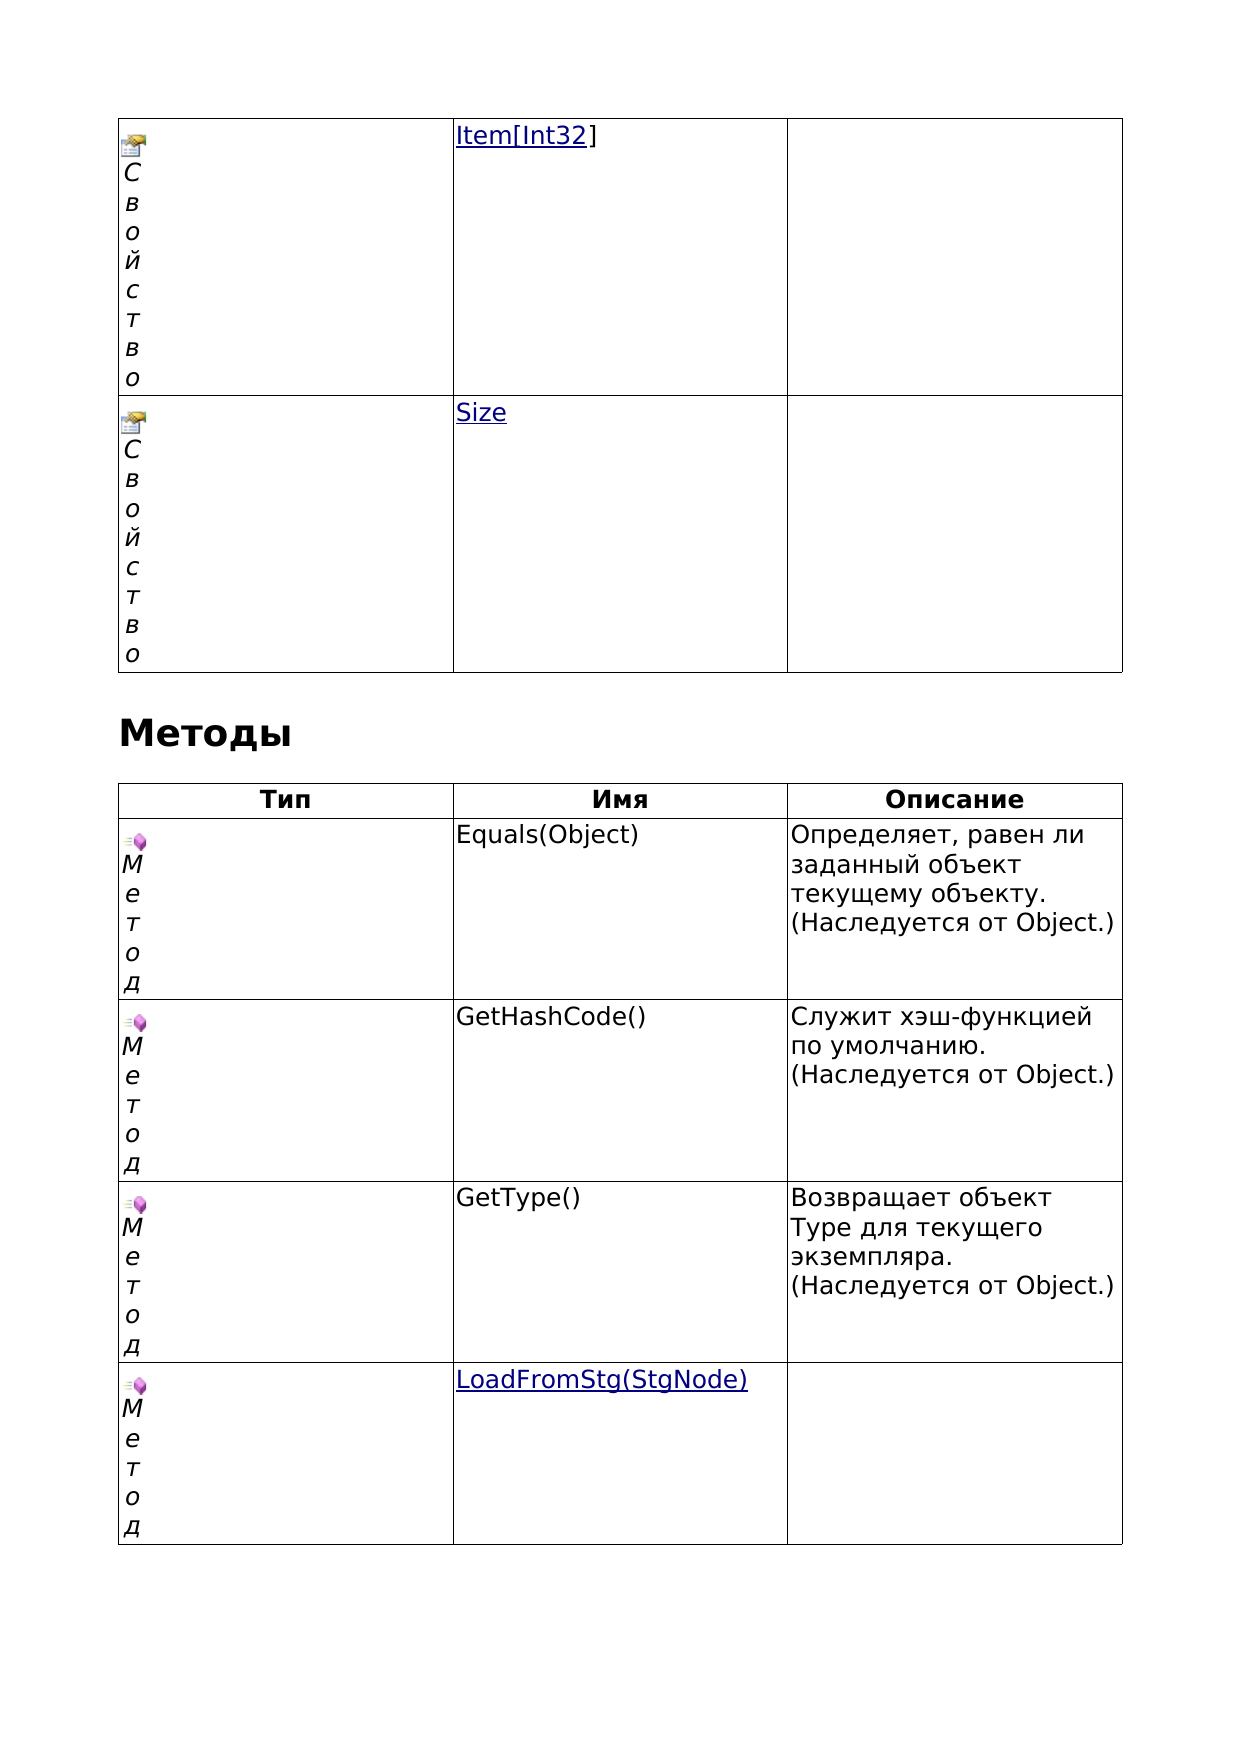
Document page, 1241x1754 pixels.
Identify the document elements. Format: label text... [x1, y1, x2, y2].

table_cell GetHashCode() [454, 1000, 787, 1181]
picture [121, 133, 147, 159]
table_cell Служит хэш-функцией по умолчанию. (Наследуется от Object.) [788, 1000, 1122, 1181]
table_cell [119, 119, 453, 395]
table_cell [119, 1182, 453, 1362]
table_cell [788, 119, 1122, 395]
subtitle Методы [118, 712, 1122, 755]
table_cell Equals(Object) [454, 819, 787, 999]
table_header Имя [454, 784, 787, 818]
picture [121, 410, 147, 436]
picture [121, 1014, 147, 1032]
table_cell Size [454, 396, 787, 672]
table_cell LoadFromStg(StgNode) [454, 1363, 787, 1543]
table_cell [119, 396, 453, 672]
table_cell [119, 819, 453, 999]
table_header Описание [788, 784, 1122, 818]
picture [121, 833, 147, 851]
table_cell Определяет, равен ли заданный объект текущему объекту. (Наследуется от Object.) [788, 819, 1122, 999]
table_cell [788, 1363, 1122, 1543]
picture [121, 1377, 147, 1395]
picture [121, 1196, 147, 1214]
table_header Тип [119, 784, 453, 818]
table_cell [788, 396, 1122, 672]
table_cell Item[Int32] [454, 119, 787, 395]
table_cell GetType() [454, 1182, 787, 1362]
table_cell [119, 1363, 453, 1543]
table_cell [119, 1000, 453, 1181]
table_cell Возвращает объект Type для текущего экземпляра. (Наследуется от Object.) [788, 1182, 1122, 1362]
